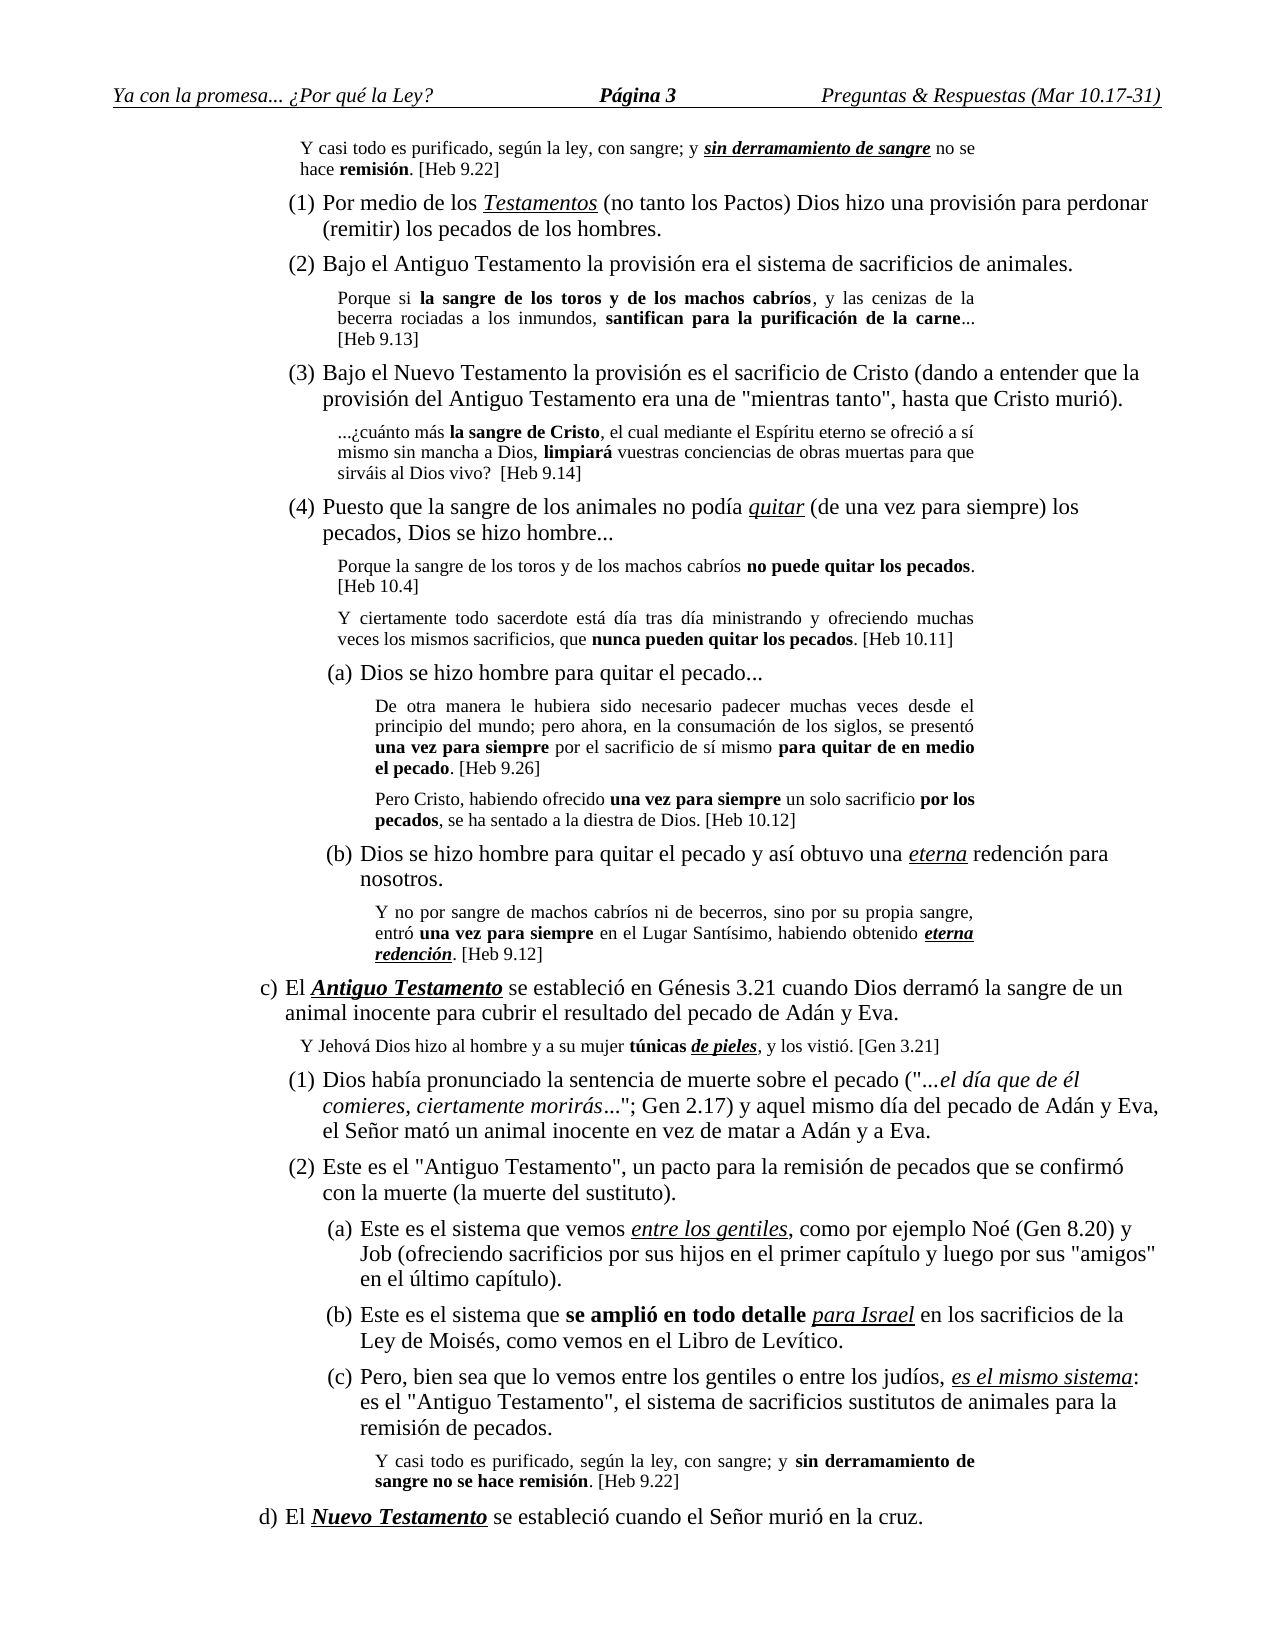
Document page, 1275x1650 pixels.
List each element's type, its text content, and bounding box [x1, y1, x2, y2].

list El Antiguo Testamento se estableció en Génesis 3.21 cuando Dios derramó la sangre de un animal inocente para cubrir el resultado del pecado de Adán y Eva. [225, 975, 1162, 1026]
text Y Jehová Dios hizo al hombre y a su mujer túnicas de pieles, y los vistió. [Gen 3.21] [300, 1036, 975, 1057]
text De otra manera le hubiera sido necesario padecer muchas veces desde el principio del mundo; pero ahora, en la consumación de los siglos, se presentó una vez para siempre por el sacrificio de sí mismo para quitar de en medio el pecado. [Heb 9.26] [375, 695, 975, 778]
text Porque si la sangre de los toros y de los machos cabríos, y las cenizas de la becerra rociadas a los inmundos, santifican para la purificación de la carne... [Heb 9.13] [337, 287, 975, 349]
list Dios se hizo hombre para quitar el pecado y así obtuvo una eterna redención para nosotros. [300, 841, 1162, 892]
list Este es el sistema que vemos entre los gentiles, como por ejemplo Noé (Gen 8.20) y Job (ofreciendo sacrificios por sus hijos en el primer capítulo y luego por sus "amigos" en el último capítulo). [300, 1216, 1162, 1292]
list Este es el "Antiguo Testamento", un pacto para la remisión de pecados que se confirmó con la muerte (la muerte del sustituto). [262, 1154, 1162, 1205]
list Dios había pronunciado la sentencia de muerte sobre el pecado ("...el día que de él comieres, ciertamente morirás..."; Gen 2.17) y aquel mismo día del pecado de Adán y Eva, el Señor mató un animal inocente en vez de matar a Adán y a Eva. [262, 1067, 1162, 1144]
list El Nuevo Testamento se estableció cuando el Señor murió en la cruz. [225, 1504, 1162, 1529]
text Y no por sangre de machos cabríos ni de becerros, sino por su propia sangre, entró una vez para siempre en el Lugar Santísimo, habiendo obtenido eterna redención. [Heb 9.12] [375, 902, 975, 964]
text Y ciertamente todo sacerdote está día tras día ministrando y ofreciendo muchas veces los mismos sacrificios, que nunca pueden quitar los pecados. [Heb 10.11] [337, 607, 975, 649]
list Pero, bien sea que lo vemos entre los gentiles o entre los judíos, es el mismo sistema: es el "Antiguo Testamento", el sistema de sacrificios sustitutos de animales para la remisión de pecados. [300, 1364, 1162, 1440]
text Porque la sangre de los toros y de los machos cabríos no puede quitar los pecados. [Heb 10.4] [337, 556, 975, 597]
text Y casi todo es purificado, según la ley, con sangre; y sin derramamiento de sangre no se hace remisión. [Heb 9.22] [375, 1451, 975, 1492]
text Pero Cristo, habiendo ofrecido una vez para siempre un solo sacrificio por los pecados, se ha sentado a la diestra de Dios. [Heb 10.12] [375, 789, 975, 830]
text Y casi todo es purificado, según la ley, con sangre; y sin derramamiento de sangre no se hace remisión. [Heb 9.22] [300, 138, 975, 179]
text ...¿cuánto más la sangre de Cristo, el cual mediante el Espíritu eterno se ofreció a sí mismo sin mancha a Dios, limpiará vuestras conciencias de obras muertas para que sirváis al Dios vivo? [Heb 9.14] [337, 421, 975, 484]
list Puesto que la sangre de los animales no podía quitar (de una vez para siempre) los pecados, Dios se hizo hombre... [262, 494, 1162, 545]
list Bajo el Nuevo Testamento la provisión es el sacrificio de Cristo (dando a entender que la provisión del Antiguo Testamento era una de "mientras tanto", hasta que Cristo murió). [262, 360, 1162, 411]
list Este es el sistema que se amplió en todo detalle para Israel en los sacrificios de la Ley de Moisés, como vemos en el Libro de Levítico. [300, 1302, 1162, 1353]
list Por medio de los Testamentos (no tanto los Pactos) Dios hizo una provisión para perdonar (remitir) los pecados de los hombres. [262, 190, 1162, 241]
list Dios se hizo hombre para quitar el pecado... [300, 659, 1162, 685]
list Bajo el Antiguo Testamento la provisión era el sistema de sacrificios de animales. [262, 251, 1162, 277]
